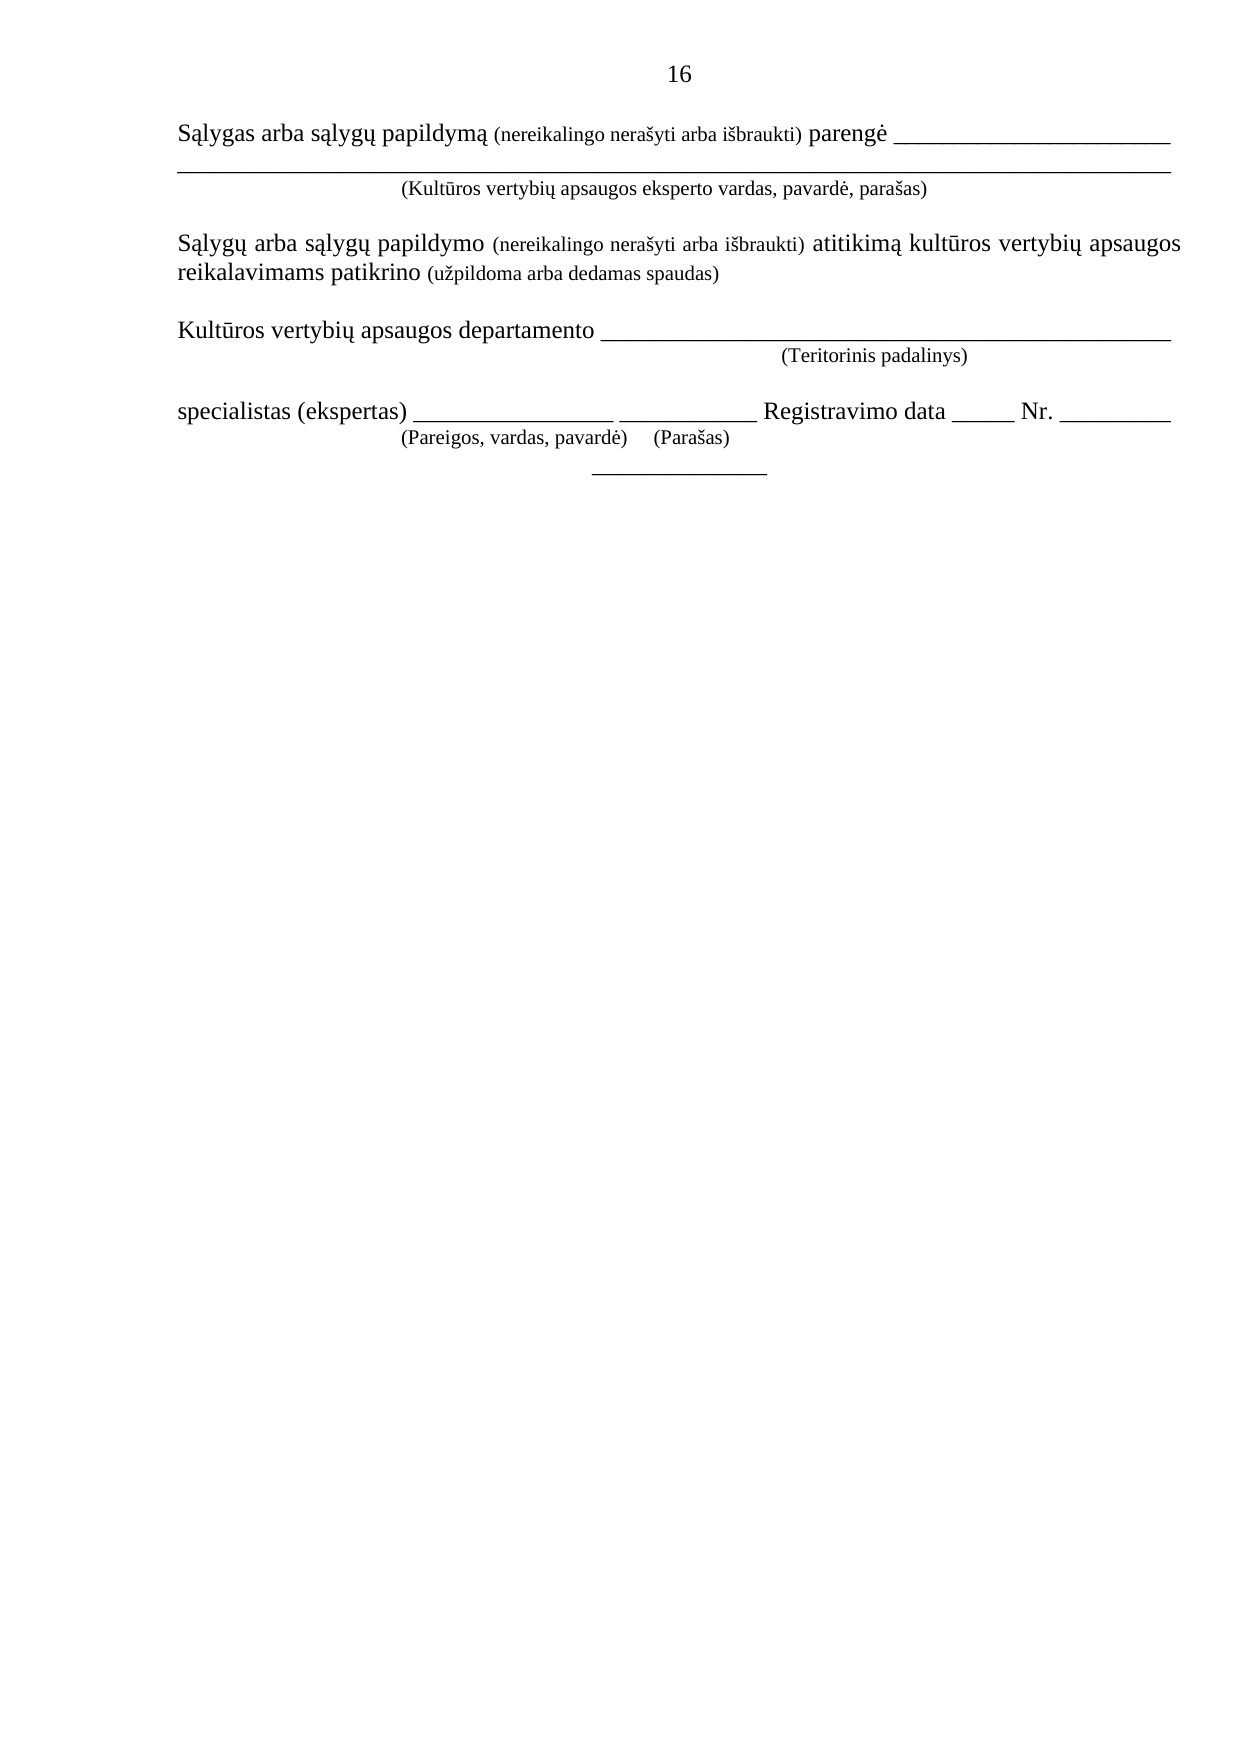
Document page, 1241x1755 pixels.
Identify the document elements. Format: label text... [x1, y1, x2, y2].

text Sąlygas arba sąlygų papildymą (nereikalingo nerašyti arba išbraukti) parengė [177, 118, 1181, 147]
text (Teritorinis padalinys) [177, 343, 1181, 367]
text (Kultūros vertybių apsaugos eksperto vardas, pavardė, parašas) [177, 176, 1181, 200]
text specialistas (ekspertas) ________________ ___________ Registravimo data _____ Nr. [177, 396, 1181, 425]
text Sąlygų arba sąlygų papildymo (nereikalingo nerašyti arba išbraukti) atitikimą kultūros vertybių apsaugos reikalavimams patikrino (užpildoma arba dedamas spaudas) [177, 228, 1181, 286]
text ______________ [177, 449, 1181, 478]
text (Pareigos, vardas, pavardė) (Parašas) [177, 425, 1181, 449]
text Kultūros vertybių apsaugos departamento [177, 315, 1181, 343]
